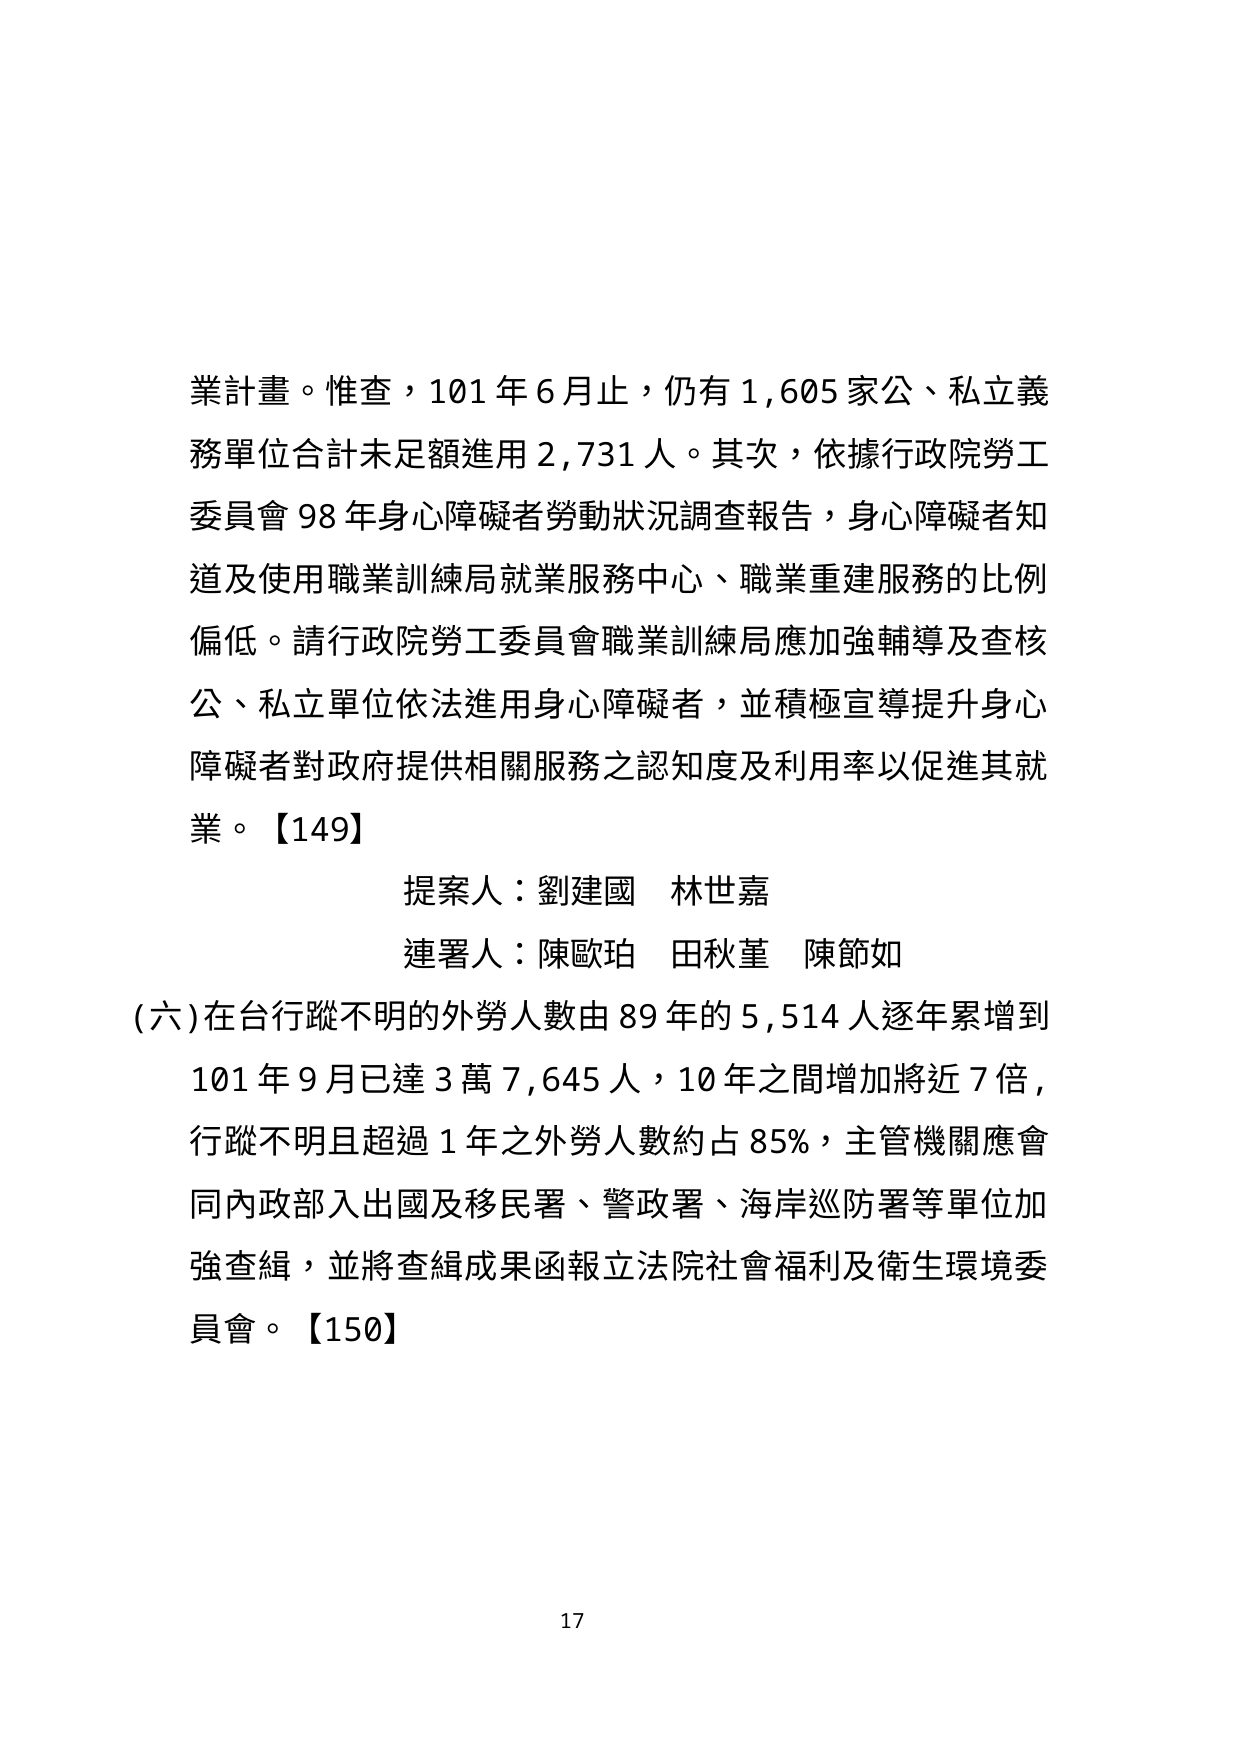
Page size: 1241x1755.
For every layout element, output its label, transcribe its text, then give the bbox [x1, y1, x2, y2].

text (六)在台行蹤不明的外勞人數由89年的5,514人逐年累增到101年9月已達3萬7,645人，10年之間增加將近7倍,行蹤不明且超過1年之外勞人數約占85%，主管機關應會同內政部入出國及移民署、警政署、海岸巡防署等單位加強查緝，並將查緝成果函報立法院社會福利及衛生環境委員會。【150】 [128, 972, 1050, 1347]
text 連署人：陳歐珀 田秋堇 陳節如 [94, 910, 1050, 972]
text 提案人：劉建國 林世嘉 [94, 847, 1050, 910]
text 業計畫。惟查，101年6月止，仍有1,605家公、私立義務單位合計未足額進用2,731人。其次，依據行政院勞工委員會98年身心障礙者勞動狀況調查報告，身心障礙者知道及使用職業訓練局就業服務中心、職業重建服務的比例偏低。請行政院勞工委員會職業訓練局應加強輔導及查核公、私立單位依法進用身心障礙者，並積極宣導提升身心障礙者對政府提供相關服務之認知度及利用率以促進其就業。【149】 [128, 347, 1050, 847]
